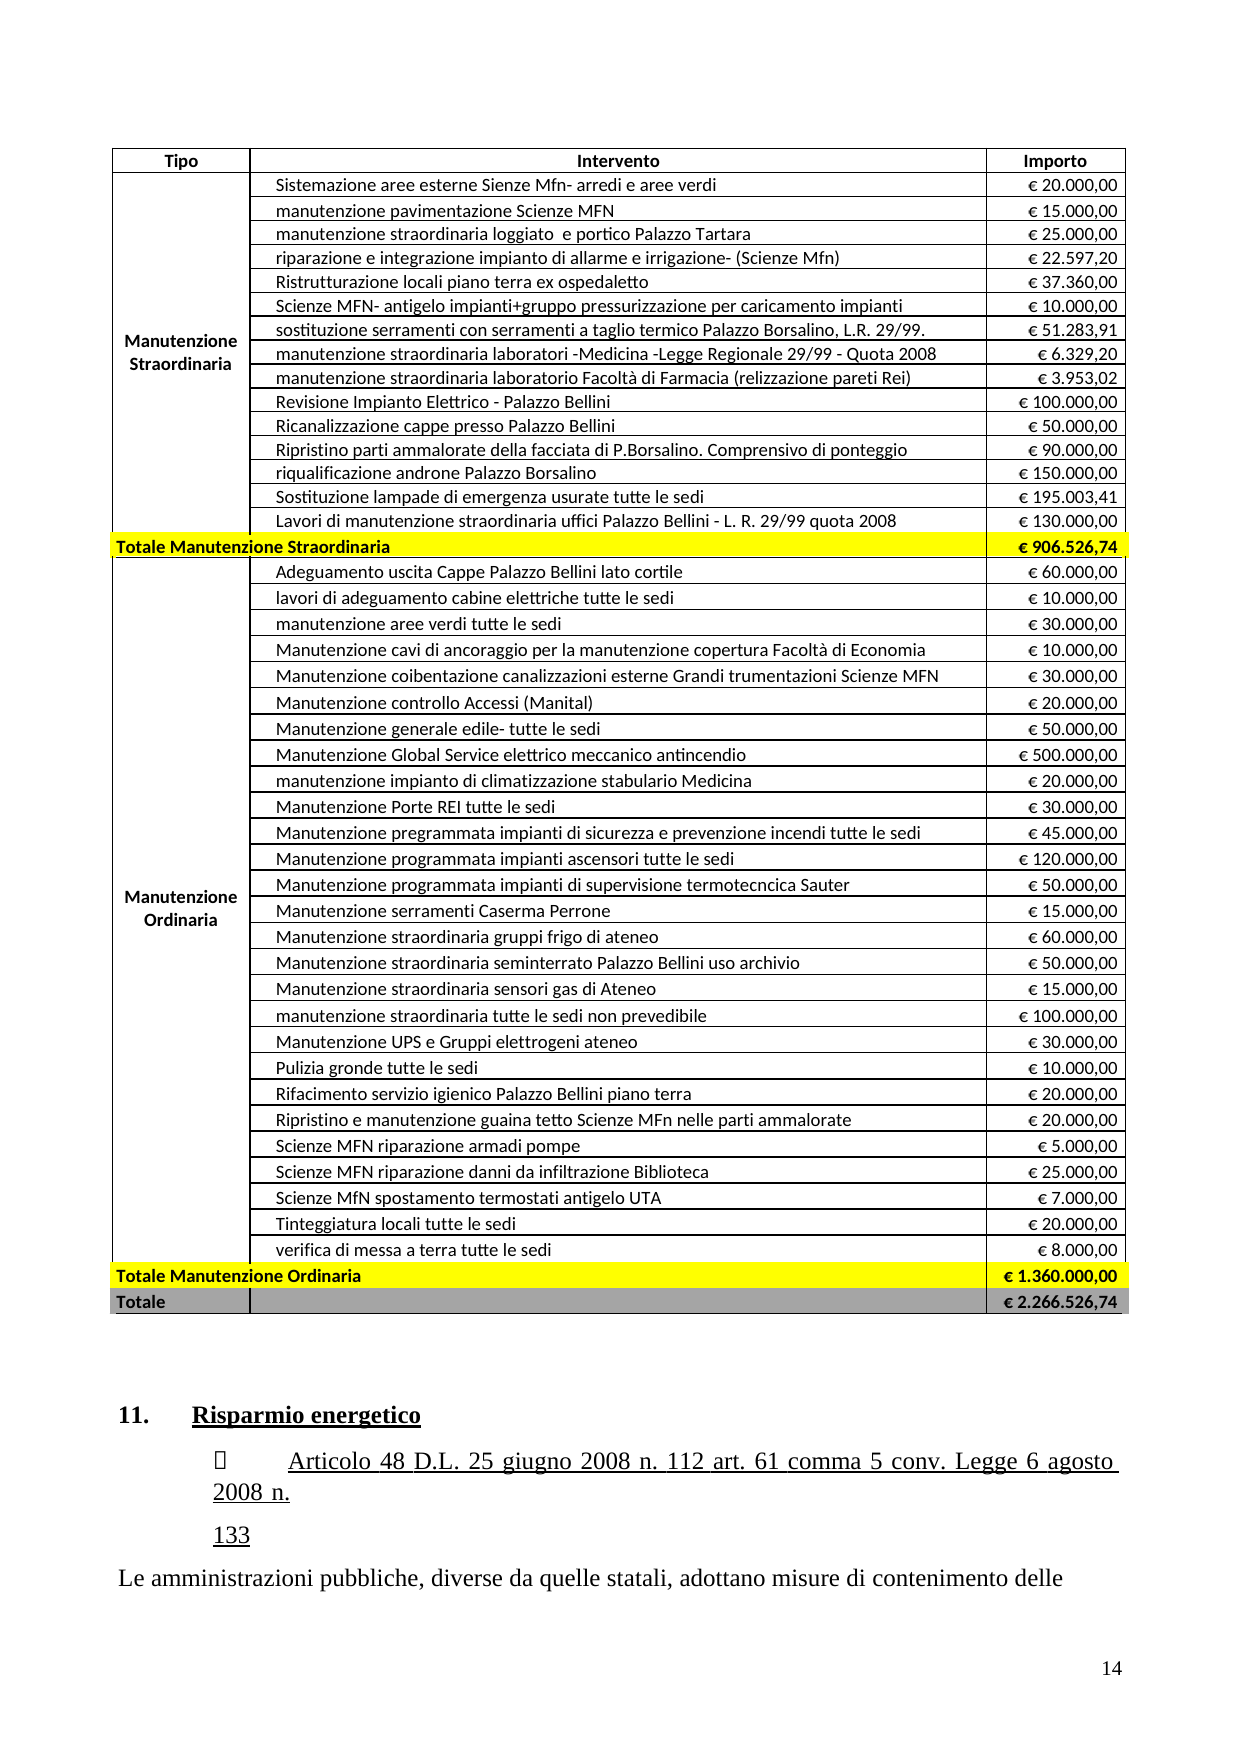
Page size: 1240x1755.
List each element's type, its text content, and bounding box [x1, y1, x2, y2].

table_cell € 20.000,00 [987, 1080, 1125, 1104]
table_cell € 50.000,00 [987, 871, 1125, 895]
table_cell € 130.000,00 [987, 508, 1125, 532]
table_cell Manutenzione programmata impianti ascensori tutte le sedi [251, 845, 986, 869]
table_cell € 20.000,00 [987, 1106, 1125, 1130]
table_cell € 20.000,00 [987, 767, 1125, 791]
table_cell € 50.000,00 [987, 949, 1125, 974]
table_cell € 10.000,00 [987, 636, 1125, 661]
table_header Tipo [113, 149, 249, 172]
table_cell € 30.000,00 [987, 610, 1125, 635]
table_cell Manutenzione straordinaria gruppi frigo di ateneo [251, 923, 986, 948]
table_cell € 1.360.000,00 [987, 1264, 1122, 1288]
list Articolo 48 D.L. 25 giugno 2008 n. 112 art. 61 comma 5 conv. Legge 6 agosto 2008 n. [213, 1443, 1142, 1506]
table_cell € 5.000,00 [987, 1132, 1125, 1156]
table_cell Scienze MfN spostamento termostati antigelo UTA [251, 1184, 986, 1208]
table_cell € 20.000,00 [987, 173, 1125, 196]
table_cell Manutenzione pregrammata impianti di sicurezza e prevenzione incendi tutte le sedi [251, 819, 986, 843]
table_cell € 195.003,41 [987, 484, 1125, 506]
table_cell Manutenzione programmata impianti di supervisione termotecncica Sauter [251, 871, 986, 895]
table_cell manutenzione aree verdi tutte le sedi [251, 610, 986, 635]
table_cell € 30.000,00 [987, 662, 1125, 687]
table_cell riqualificazione androne Palazzo Borsalino [251, 460, 986, 482]
table_cell manutenzione straordinaria laboratori -Medicina -Legge Regionale 29/99 - Quota 2008 [251, 341, 986, 363]
table_cell € 150.000,00 [987, 460, 1125, 482]
table_cell € 37.360,00 [987, 269, 1125, 291]
table_cell verifica di messa a terra tutte le sedi [251, 1236, 986, 1262]
table_cell Scienze MFN- antigelo impianti+gruppo pressurizzazione per caricamento impianti [251, 293, 986, 315]
table_cell Manutenzione Global Service elettrico meccanico antincendio [251, 741, 986, 765]
table_header Intervento [251, 149, 986, 172]
table_cell Ristrutturazione locali piano terra ex ospedaletto [251, 269, 986, 291]
table_cell Manutenzione generale edile- tutte le sedi [251, 715, 986, 739]
table_cell manutenzione impianto di climatizzazione stabulario Medicina [251, 767, 986, 791]
table_cell Pulizia gronde tutte le sedi [251, 1053, 986, 1078]
table_header Importo [987, 149, 1125, 172]
table_cell lavori di adeguamento cabine elettriche tutte le sedi [251, 584, 986, 608]
table_cell Manutenzione coibentazione canalizzazioni esterne Grandi trumentazioni Scienze MFN [251, 662, 986, 687]
table_cell Rifacimento servizio igienico Palazzo Bellini piano terra [251, 1080, 986, 1104]
table_cell Revisione Impianto Elettrico - Palazzo Bellini [251, 389, 986, 411]
table_cell Lavori di manutenzione straordinaria uffici Palazzo Bellini - L. R. 29/99 quota 2008 [251, 508, 986, 532]
table_cell € 50.000,00 [987, 412, 1125, 435]
table_cell Manutenzione UPS e Gruppi elettrogeni ateneo [251, 1027, 986, 1052]
table_cell Manutenzione Ordinaria [113, 558, 249, 1262]
table_cell € 22.597,20 [987, 245, 1125, 267]
table_cell € 15.000,00 [987, 197, 1125, 220]
table_cell Sostituzione lampade di emergenza usurate tutte le sedi [251, 484, 986, 506]
table_cell € 20.000,00 [987, 688, 1125, 713]
table_cell € 100.000,00 [987, 1001, 1125, 1026]
table_cell Sistemazione aree esterne Sienze Mfn- arredi e aree verdi [251, 173, 986, 196]
table_cell Tinteggiatura locali tutte le sedi [251, 1210, 986, 1234]
table_cell riparazione e integrazione impianto di allarme e irrigazione- (Scienze Mfn) [251, 245, 986, 267]
table_cell € 500.000,00 [987, 741, 1125, 765]
table_cell € 45.000,00 [987, 819, 1125, 843]
table_cell [251, 1290, 986, 1313]
table_cell Manutenzione Straordinaria [113, 173, 249, 532]
table_cell € 15.000,00 [987, 975, 1125, 1000]
table_cell Scienze MFN riparazione armadi pompe [251, 1132, 986, 1156]
table_cell Scienze MFN riparazione danni da infiltrazione Biblioteca [251, 1158, 986, 1182]
table_cell Manutenzione cavi di ancoraggio per la manutenzione copertura Facoltà di Economia [251, 636, 986, 661]
table_cell € 25.000,00 [987, 1158, 1125, 1182]
text Le amministrazioni pubbliche, diverse da quelle statali, adottano misure di contenimento delle [118, 1563, 1122, 1592]
table_cell € 90.000,00 [987, 436, 1125, 459]
table_cell € 30.000,00 [987, 1027, 1125, 1052]
table_cell € 100.000,00 [987, 389, 1125, 411]
table_cell Totale Manutenzione Ordinaria [116, 1264, 986, 1288]
table_cell Manutenzione serramenti Caserma Perrone [251, 897, 986, 921]
list Risparmio energetico [118, 1400, 1142, 1429]
table_cell Totale Manutenzione Straordinaria [116, 535, 986, 556]
table_cell Ripristino e manutenzione guaina tetto Scienze MFn nelle parti ammalorate [251, 1106, 986, 1130]
table_cell € 8.000,00 [987, 1236, 1125, 1262]
table_cell manutenzione straordinaria loggiato e portico Palazzo Tartara [251, 221, 986, 243]
table_cell € 51.283,91 [987, 317, 1125, 339]
table_cell Manutenzione controllo Accessi (Manital) [251, 688, 986, 713]
table_cell € 906.526,74 [987, 535, 1122, 556]
table_cell Ricanalizzazione cappe presso Palazzo Bellini [251, 412, 986, 435]
table_cell € 60.000,00 [987, 558, 1125, 582]
table_cell € 25.000,00 [987, 221, 1125, 243]
table_cell € 50.000,00 [987, 715, 1125, 739]
table_cell € 10.000,00 [987, 1053, 1125, 1078]
table_cell € 2.266.526,74 [987, 1290, 1122, 1313]
table_cell Manutenzione straordinaria seminterrato Palazzo Bellini uso archivio [251, 949, 986, 974]
table_cell Adeguamento uscita Cappe Palazzo Bellini lato cortile [251, 558, 986, 582]
table_cell sostituzione serramenti con serramenti a taglio termico Palazzo Borsalino, L.R. 29/99. [251, 317, 986, 339]
table_cell Totale [116, 1290, 249, 1313]
table_cell € 120.000,00 [987, 845, 1125, 869]
table_cell € 30.000,00 [987, 793, 1125, 817]
table_cell € 60.000,00 [987, 923, 1125, 948]
table_cell € 10.000,00 [987, 293, 1125, 315]
table_cell Ripristino parti ammalorate della facciata di P.Borsalino. Comprensivo di ponteggio [251, 436, 986, 459]
table_cell Manutenzione straordinaria sensori gas di Ateneo [251, 975, 986, 1000]
text 133 [213, 1520, 1142, 1549]
table_cell € 6.329,20 [987, 341, 1125, 363]
table_cell Manutenzione Porte REI tutte le sedi [251, 793, 986, 817]
table_cell € 3.953,02 [987, 365, 1125, 387]
table_cell manutenzione straordinaria tutte le sedi non prevedibile [251, 1001, 986, 1026]
table_cell € 7.000,00 [987, 1184, 1125, 1208]
table_cell € 20.000,00 [987, 1210, 1125, 1234]
table_cell € 10.000,00 [987, 584, 1125, 608]
table_cell manutenzione straordinaria laboratorio Facoltà di Farmacia (relizzazione pareti Rei) [251, 365, 986, 387]
table_cell manutenzione pavimentazione Scienze MFN [251, 197, 986, 220]
table_cell € 15.000,00 [987, 897, 1125, 921]
